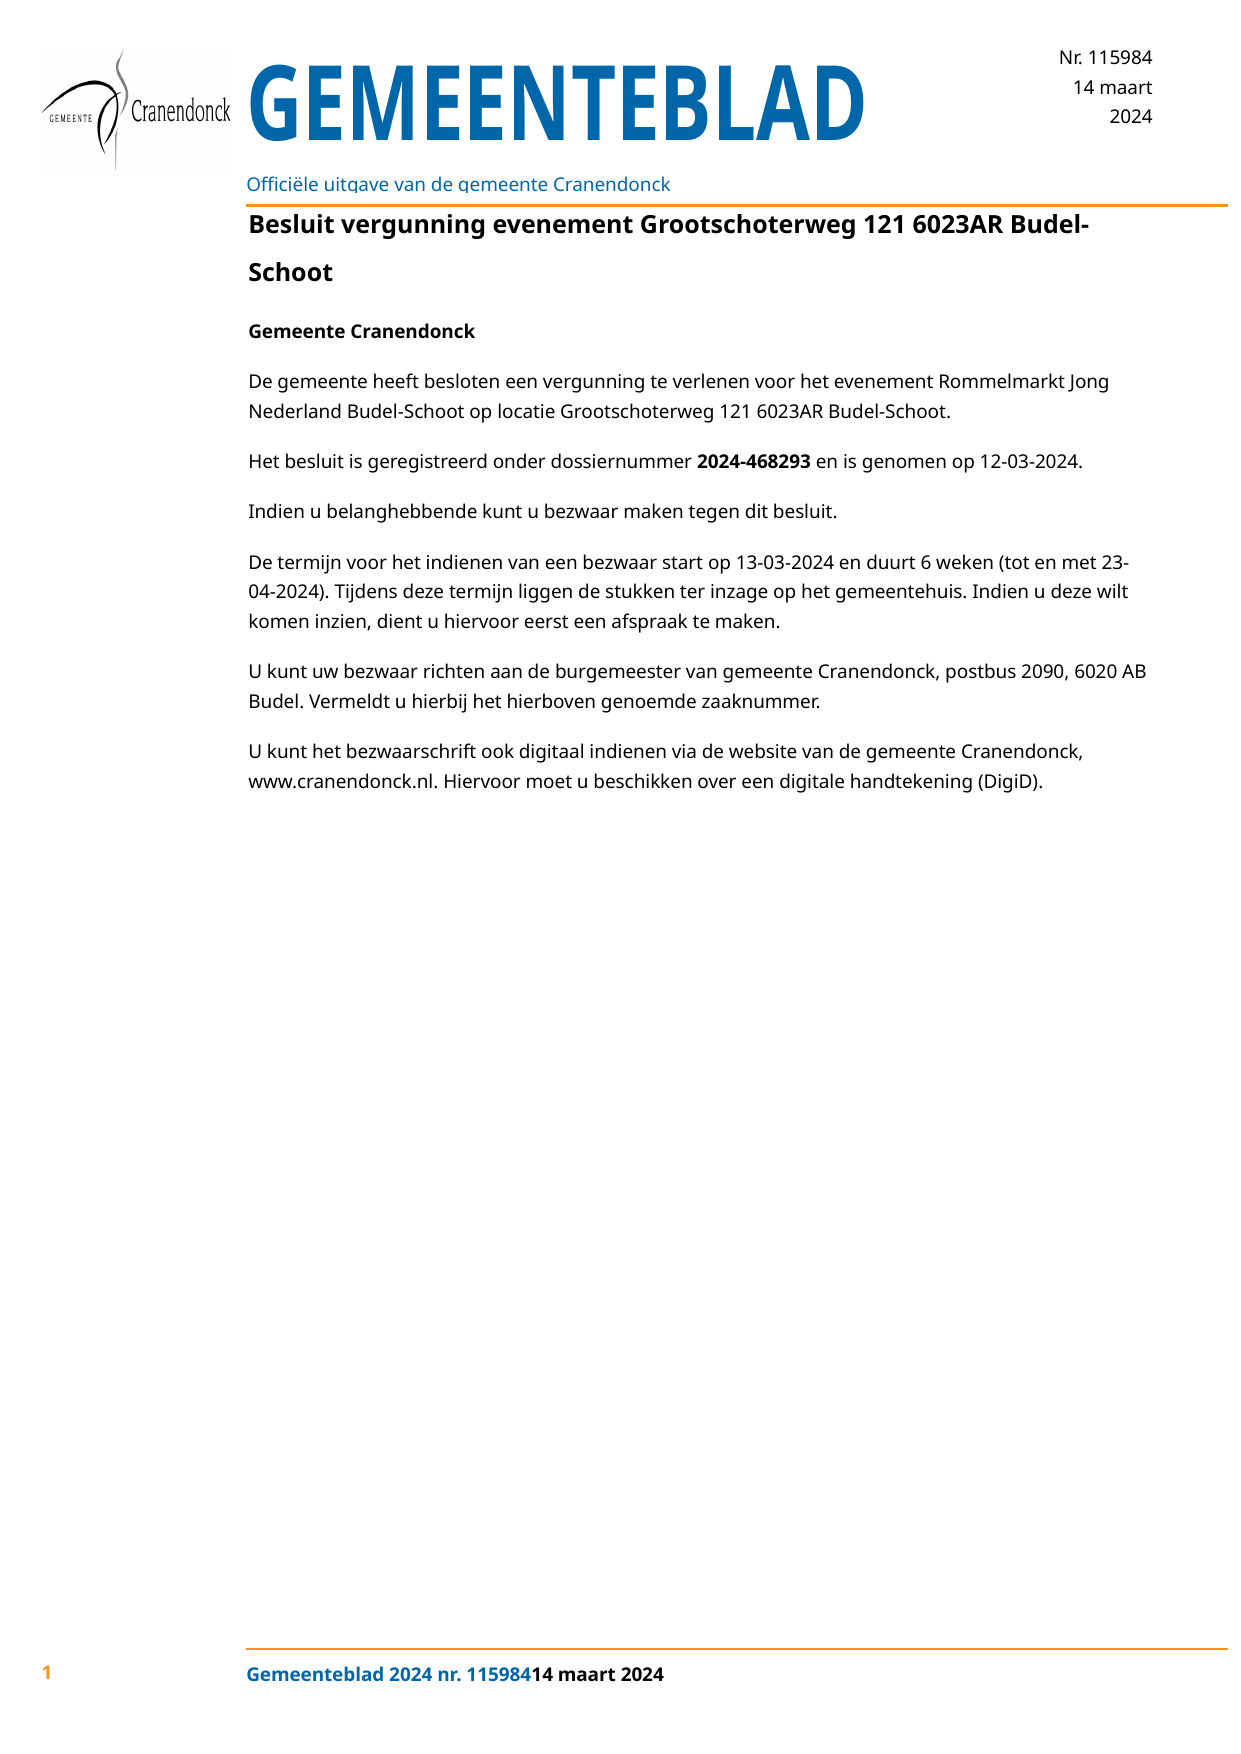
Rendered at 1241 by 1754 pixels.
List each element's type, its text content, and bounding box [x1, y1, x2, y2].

text De termijn voor het indienen van een bezwaar start op 13-03-2024 en duurt 6 weken (tot en met 23-04-2024). Tijdens deze termijn liggen de stukken ter inzage op het gemeentehuis. Indien u deze wilt komen inzien, dient u hiervoor eerst een afspraak te maken. [248, 549, 1152, 634]
picture [41, 47, 231, 172]
text Indien u belanghebbende kunt u bezwaar maken tegen dit besluit. [248, 499, 1152, 524]
text Gemeente Cranendonck [248, 318, 1152, 344]
text Het besluit is geregistreerd onder dossiernummer 2024-468293 en is genomen op 12-03-2024. [248, 448, 1152, 474]
text De gemeente heeft besloten een vergunning te verlenen voor het evenement Rommelmarkt Jong Nederland Budel-Schoot op locatie Grootschoterweg 121 6023AR Budel-Schoot. [248, 368, 1152, 424]
text U kunt het bezwaarschrift ook digitaal indienen via de website van de gemeente Cranendonck, www.cranendonck.nl. Hiervoor moet u beschikken over een digitale handtekening (DigiD). [248, 739, 1152, 794]
text U kunt uw bezwaar richten aan de burgemeester van gemeente Cranendonck, postbus 2090, 6020 AB Budel. Vermeldt u hierbij het hierboven genoemde zaaknummer. [248, 659, 1152, 714]
text Besluit vergunning evenement Grootschoterweg 121 6023AR Budel-Schoot [248, 207, 1152, 288]
